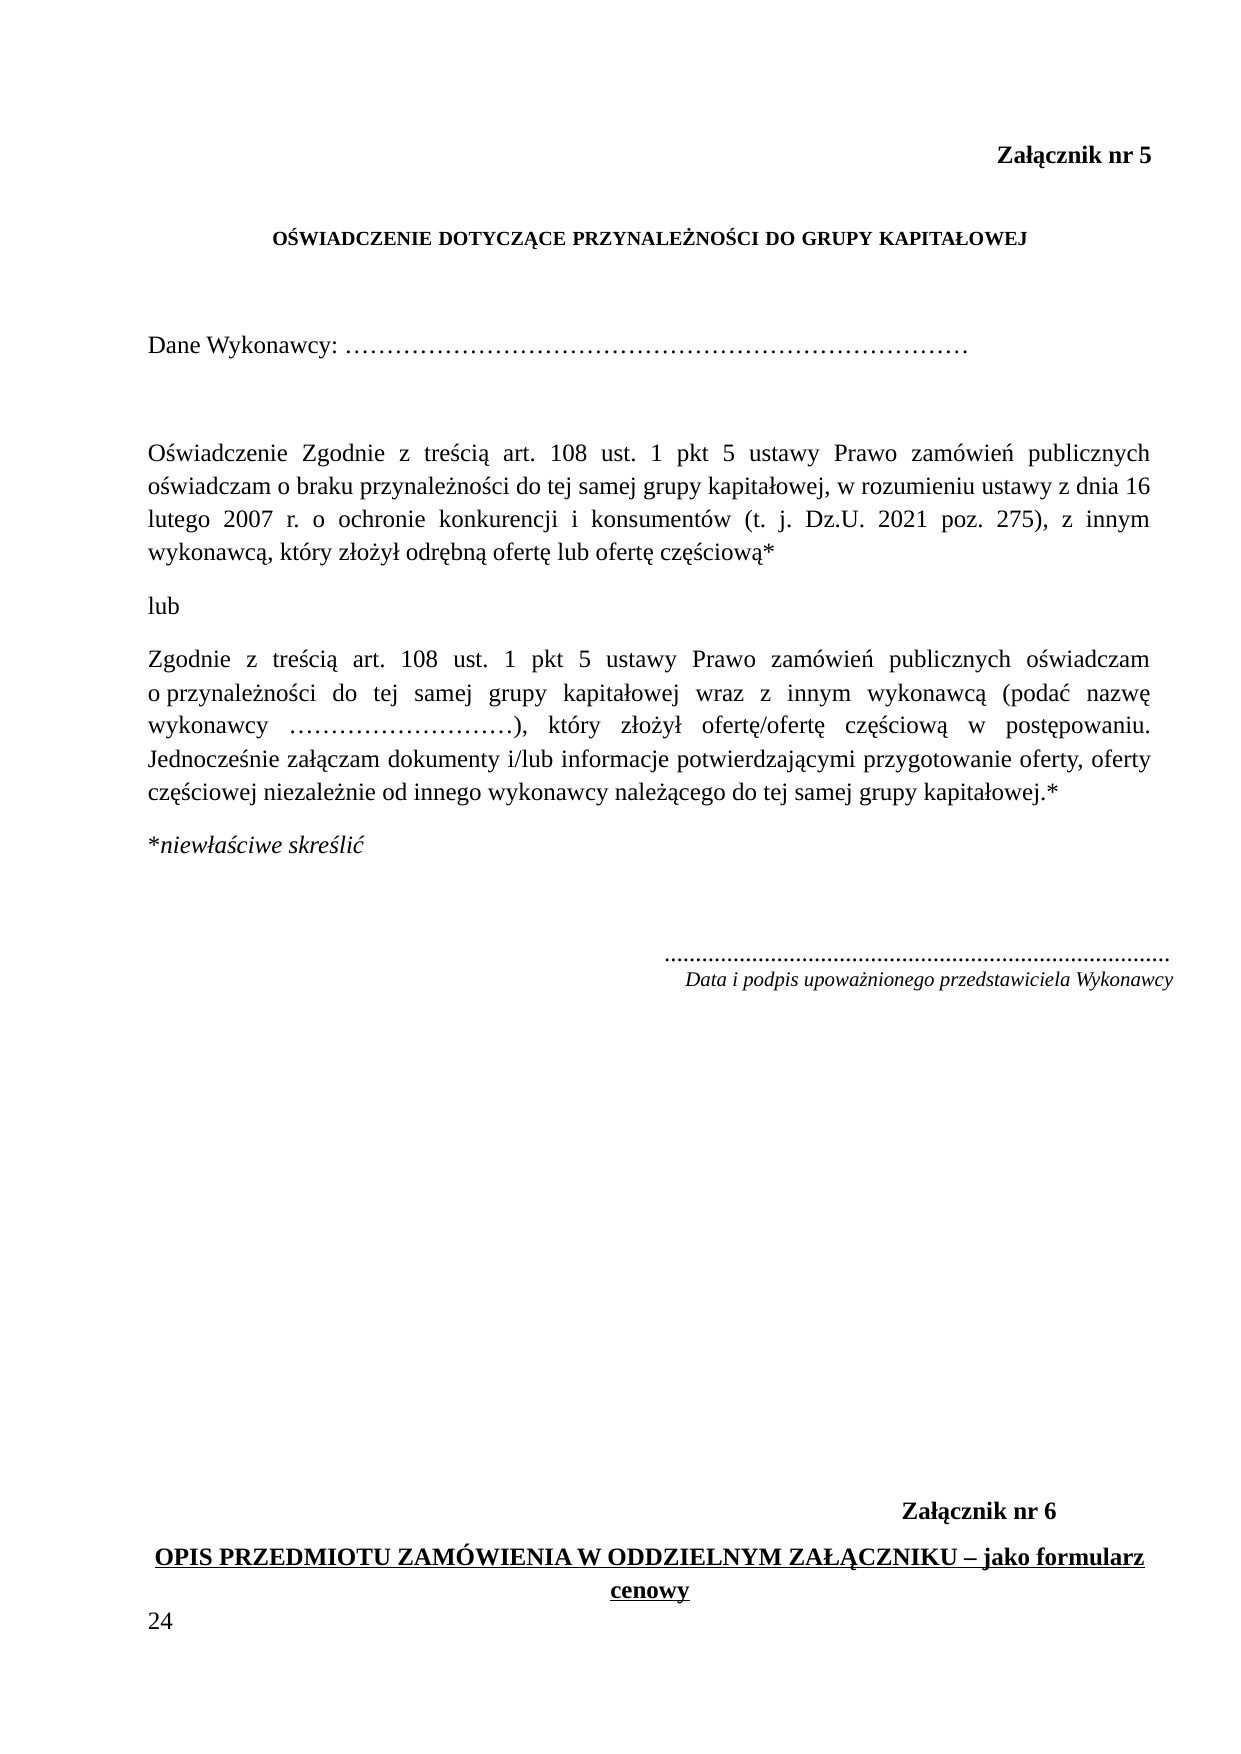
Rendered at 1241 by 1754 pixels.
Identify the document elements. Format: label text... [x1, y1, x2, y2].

text lub [148, 591, 1152, 619]
text Oświadczenie Zgodnie z treścią art. 108 ust. 1 pkt 5 ustawy Prawo zamówień publicznych oświadczam o braku przynależności do tej samej grupy kapitałowej, w rozumieniu ustawy z dnia 16 lutego 2007 r. o ochronie konkurencji i konsumentów (t. j. Dz.U. 2021 poz. 275), z innym wykonawcą, który złożył odrębną ofertę lub ofertę częściową* [148, 438, 1152, 566]
subtitle Załącznik nr 5 [811, 140, 1152, 168]
text Zgodnie z treścią art. 108 ust. 1 pkt 5 ustawy Prawo zamówień publicznych oświadczam o przynależności do tej samej grupy kapitałowej wraz z innym wykonawcą (podać nazwę wykonawcy ………………………), który złożył ofertę/ofertę częściową w postępowaniu. Jednocześnie załączam dokumenty i/lub informacje potwierdzającymi przygotowanie oferty, oferty częściowej niezależnie od innego wykonawcy należącego do tej samej grupy kapitałowej.* [148, 644, 1152, 805]
text OPIS PRZEDMIOTU ZAMÓWIENIA W ODDZIELNYM ZAŁĄCZNIKU – jako formularz cenowy [148, 1542, 1152, 1603]
text Załącznik nr 6 [738, 1496, 1152, 1525]
text Dane Wykonawcy: ………………………………………………………………… [148, 330, 1152, 359]
text *niewłaściwe skreślić [148, 831, 1152, 859]
text Data i podpis upoważnionego przedstawiciela Wykonawcy [148, 967, 1175, 991]
text oświadczenie dotyczące przynależności do grupy kapitałowej [148, 222, 1152, 251]
text ................................................................................. [590, 938, 1175, 967]
